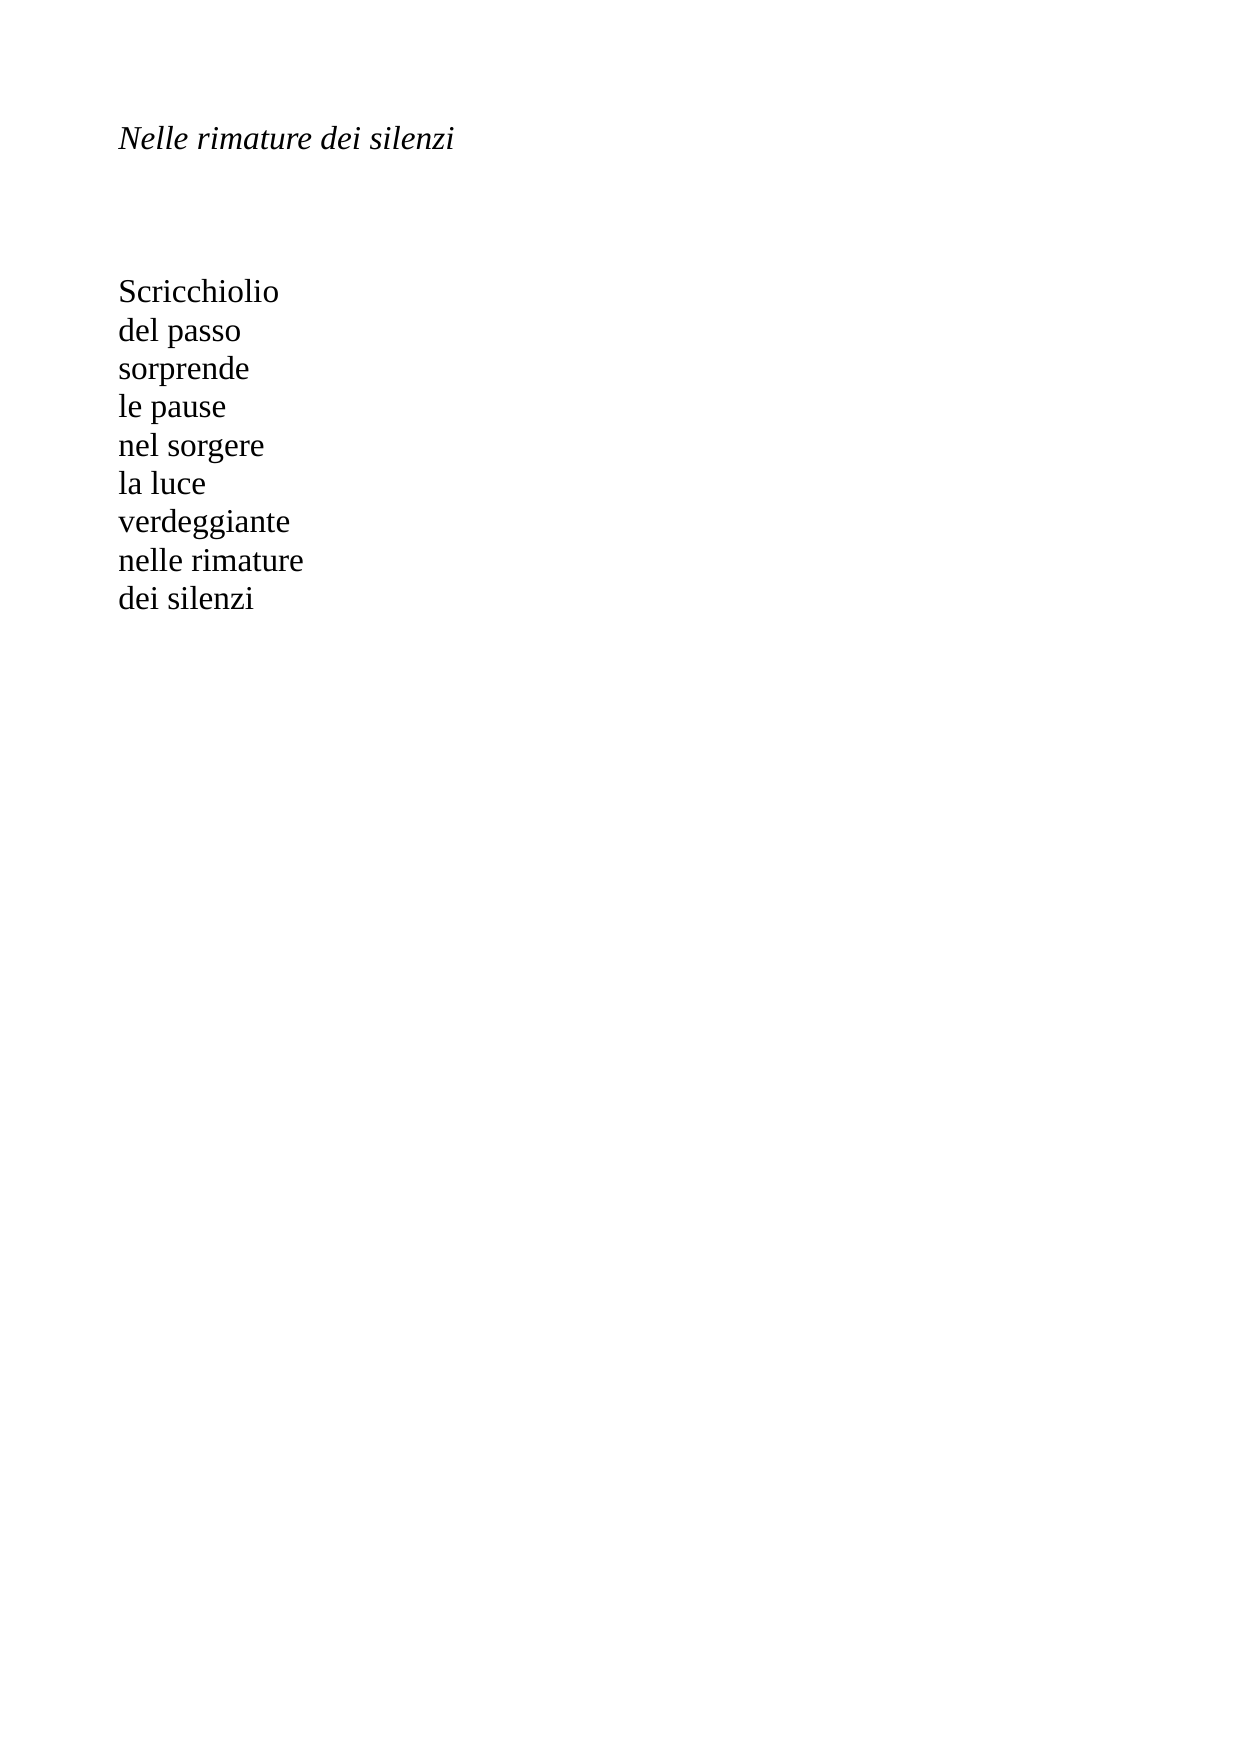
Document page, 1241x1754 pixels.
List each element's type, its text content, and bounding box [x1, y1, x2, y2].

text la luce [118, 463, 1122, 501]
text sorprende [118, 348, 1122, 386]
text le pause [118, 386, 1122, 425]
text verdeggiante [118, 501, 1122, 540]
text Nelle rimature dei silenzi [118, 118, 1122, 156]
text del passo [118, 310, 1122, 348]
text nel sorgere [118, 425, 1122, 463]
text dei silenzi [118, 578, 1122, 616]
text nelle rimature [118, 540, 1122, 578]
text Scricchiolio [118, 271, 1122, 310]
